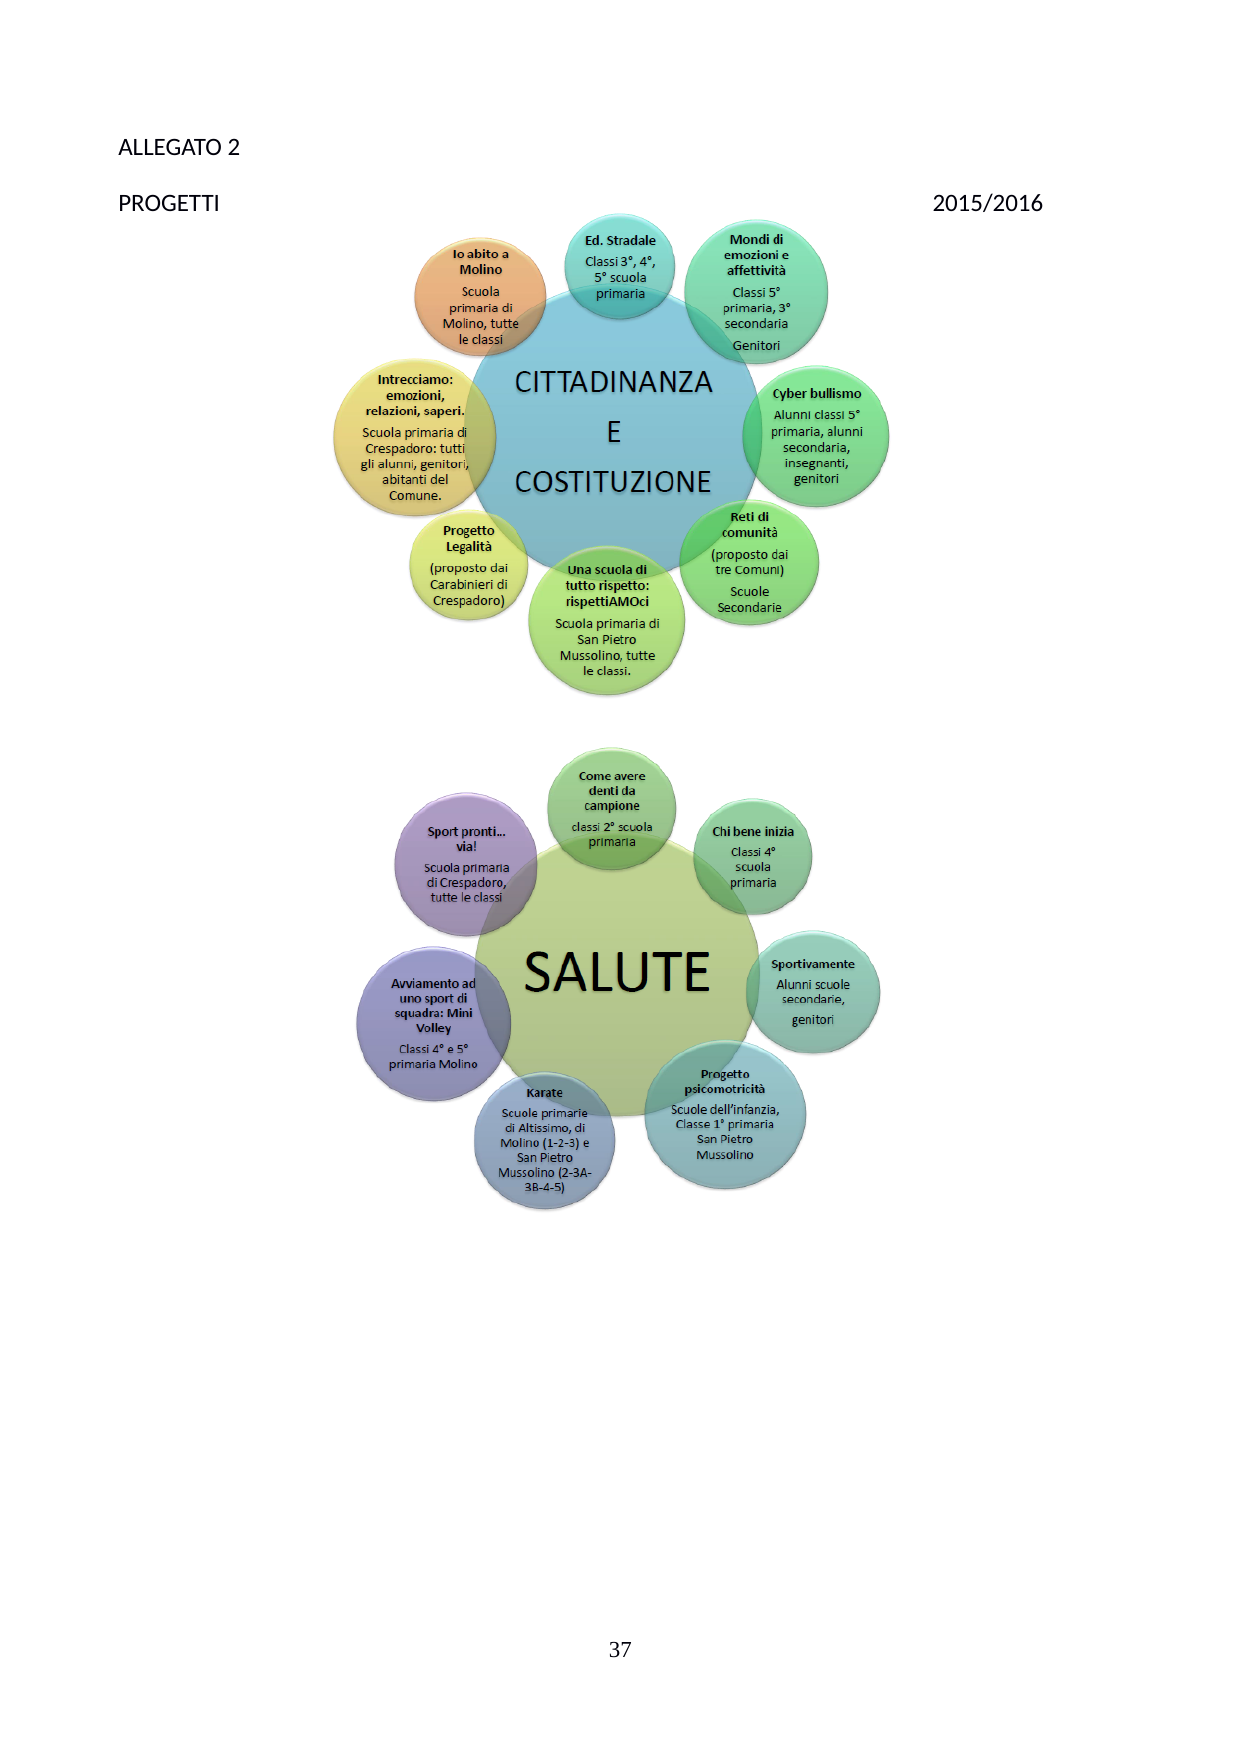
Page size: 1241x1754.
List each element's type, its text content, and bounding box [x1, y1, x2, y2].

text ALLEGATO 2 [118, 131, 1122, 161]
text PROGETTI 2015/2016 [118, 187, 1122, 217]
